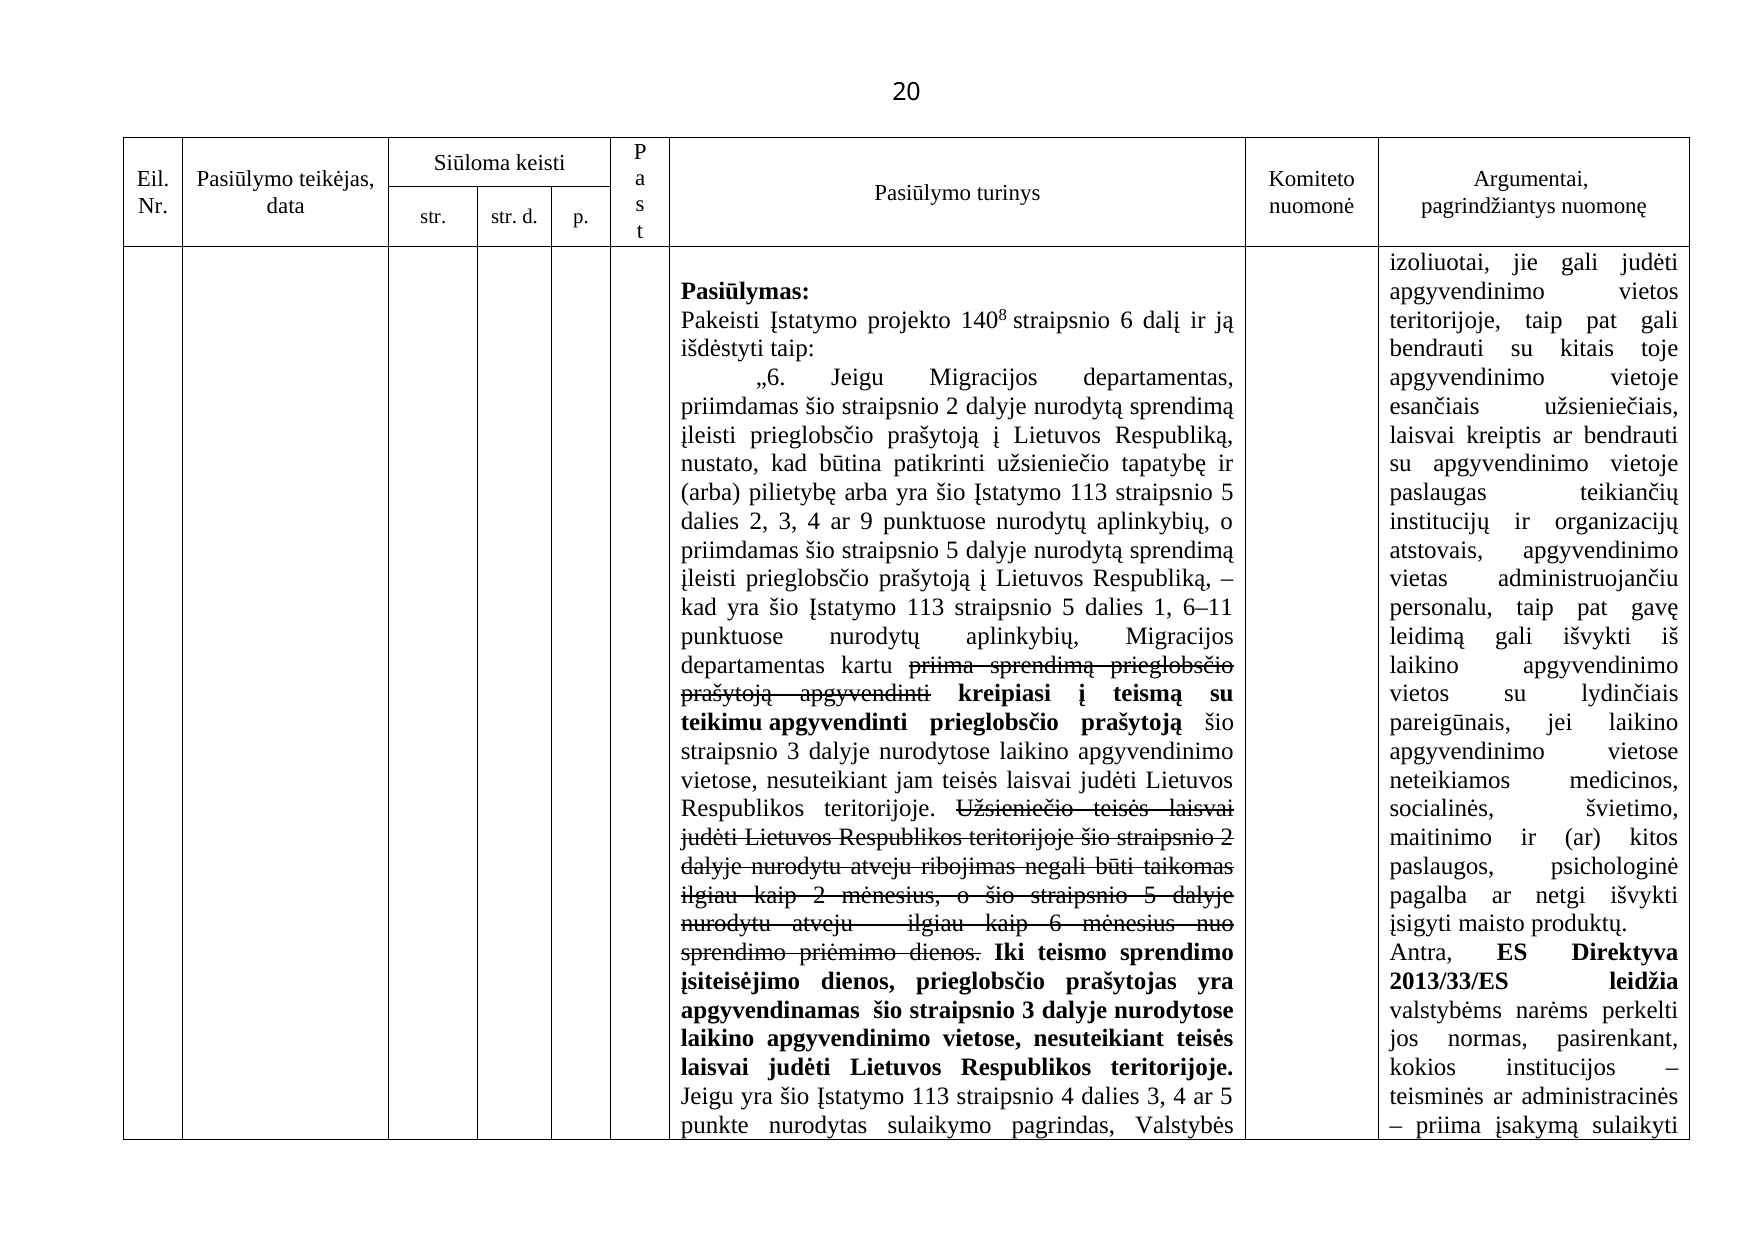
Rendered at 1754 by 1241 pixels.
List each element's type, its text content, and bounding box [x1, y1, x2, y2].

table_cell p. [552, 187, 610, 246]
table_header Pasiūlymo teikėjas, data [183, 138, 388, 246]
table_header Siūloma keisti [389, 138, 610, 186]
table_cell str. d. [478, 187, 551, 246]
table_cell str. [389, 187, 477, 246]
table_cell [183, 247, 388, 1138]
table_cell [478, 247, 551, 1138]
table_cell izoliuotai, jie gali judėti apgyvendinimo vietos teritorijoje, taip pat gali bendrauti su kitais toje apgyvendinimo vietoje esančiais užsieniečiais, laisvai kreiptis ar bendrauti su apgyvendinimo vietoje paslaugas teikiančių institucijų ir organizacijų atstovais, apgyvendinimo vietas administruojančiu personalu, taip pat gavę leidimą gali išvykti iš laikino apgyvendinimo vietos su lydinčiais pareigūnais, jei laikino apgyvendinimo vietose neteikiamos medicinos, socialinės, švietimo, maitinimo ir (ar) kitos paslaugos, psichologinė pagalba ar netgi išvykti įsigyti maisto produktų. Antra, ES Direktyva 2013/33/ES leidžia valstybėms narėms perkelti jos normas, pasirenkant, kokios institucijos – teisminės ar administracinės – priima įsakymą sulaikyti [1379, 247, 1689, 1138]
table_header Argumentai, pagrindžiantys nuomonę [1379, 138, 1689, 246]
table_cell [611, 247, 669, 1138]
table_header Pasiūlymo turinys [670, 138, 1245, 246]
table_cell [1246, 247, 1378, 1138]
table_cell [389, 247, 477, 1138]
table_header Komiteto nuomonė [1246, 138, 1378, 246]
table_cell [124, 247, 182, 1138]
table_cell Pasiūlymas: Pakeisti Įstatymo projekto 1408 straipsnio 6 dalį ir ją išdėstyti taip: „6. Jeigu Migracijos departamentas, priimdamas šio straipsnio 2 dalyje nurodytą sprendimą įleisti prieglobsčio prašytoją į Lietuvos Respubliką, nustato, kad būtina patikrinti užsieniečio tapatybę ir (arba) pilietybę arba yra šio Įstatymo 113 straipsnio 5 dalies 2, 3, 4 ar 9 punktuose nurodytų aplinkybių, o priimdamas šio straipsnio 5 dalyje nurodytą sprendimą įleisti prieglobsčio prašytoją į Lietuvos Respubliką, – kad yra šio Įstatymo 113 straipsnio 5 dalies 1, 6–11 punktuose nurodytų aplinkybių, Migracijos departamentas kartu priima sprendimą prieglobsčio prašytoją apgyvendinti kreipiasi į teismą su teikimu apgyvendinti prieglobsčio prašytoją šio straipsnio 3 dalyje nurodytose laikino apgyvendinimo vietose, nesuteikiant jam teisės laisvai judėti Lietuvos Respublikos teritorijoje. Užsieniečio teisės laisvai judėti Lietuvos Respublikos teritorijoje šio straipsnio 2 dalyje nurodytu atveju ribojimas negali būti taikomas ilgiau kaip 2 mėnesius, o šio straipsnio 5 dalyje nurodytu atveju – ilgiau kaip 6 mėnesius nuo sprendimo priėmimo dienos. Iki teismo sprendimo įsiteisėjimo dienos, prieglobsčio prašytojas yra apgyvendinamas šio straipsnio 3 dalyje nurodytose laikino apgyvendinimo vietose, nesuteikiant teisės laisvai judėti Lietuvos Respublikos teritorijoje. Jeigu yra šio Įstatymo 113 straipsnio 4 dalies 3, 4 ar 5 punkte nurodytas sulaikymo pagrindas, Valstybės [670, 247, 1245, 1138]
table_header Eil. Nr. [124, 138, 182, 246]
table_header Pastabos [611, 138, 669, 246]
table_cell [552, 247, 610, 1138]
